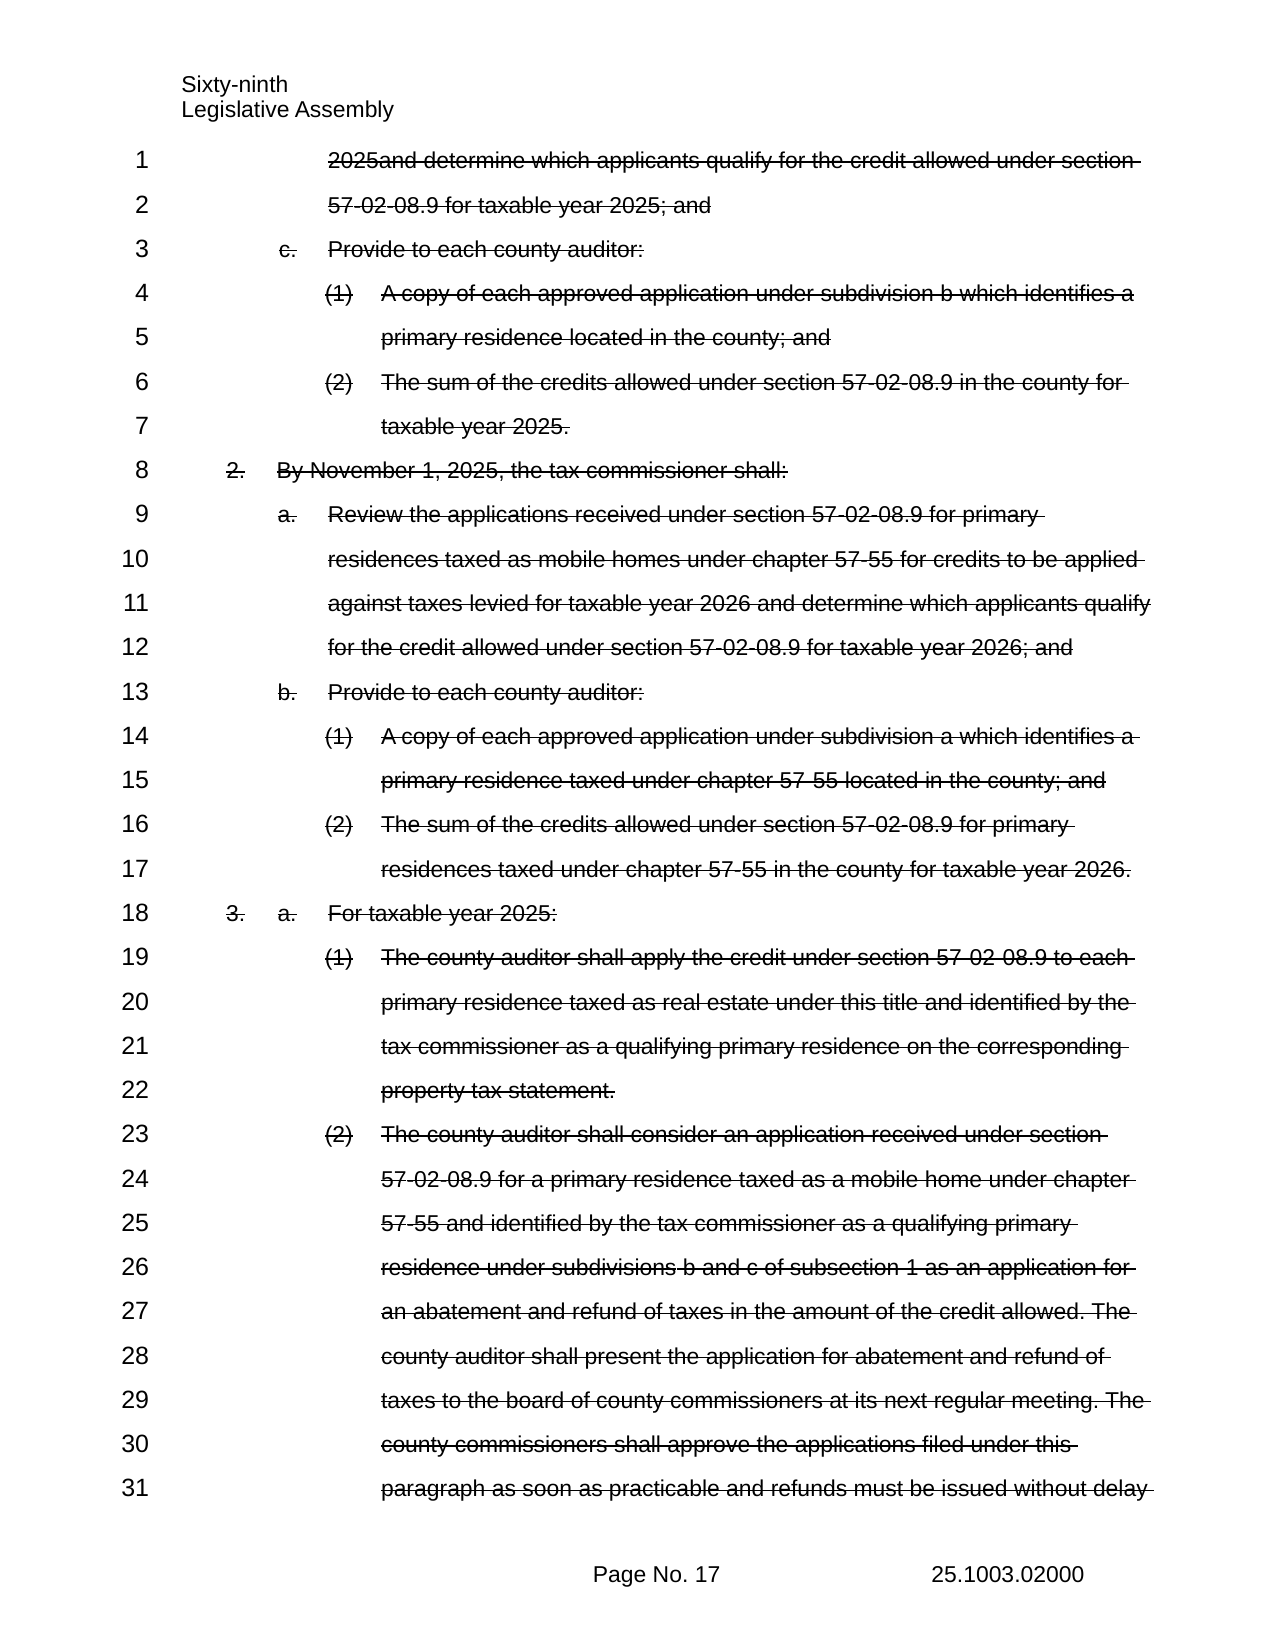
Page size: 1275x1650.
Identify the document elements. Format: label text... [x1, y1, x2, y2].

text (1) The county auditor shall apply the credit under section 57‑02‑08.9 to each primary residence taxed as real estate under this title and identified by the tax commissioner as a qualifying primary residence on the corresponding property tax statement. [181, 930, 1154, 1107]
text 2025and determine which applicants qualify for the credit allowed under section 57‑02‑08.9 for taxable year 2025; and [181, 133, 1154, 222]
text (1) A copy of each approved application under subdivision b which identifies a primary residence located in the county; and [181, 266, 1154, 355]
text c. Provide to each county auditor: [181, 222, 1154, 266]
text (1) A copy of each approved application under subdivision a which identifies a primary residence taxed under chapter 57‑55 located in the county; and [181, 709, 1154, 797]
text b. Provide to each county auditor: [181, 664, 1154, 709]
text a. Review the applications received under section 57‑02‑08.9 for primary residences taxed as mobile homes under chapter 57‑55 for credits to be applied against taxes levied for taxable year 2026 and determine which applicants qualify for the credit allowed under section 57‑02‑08.9 for taxable year 2026; and [181, 487, 1154, 664]
text (2) The sum of the credits allowed under section 57‑02‑08.9 in the county for taxable year 2025. [181, 355, 1154, 443]
text (2) The sum of the credits allowed under section 57‑02‑08.9 for primary residences taxed under chapter 57‑55 in the county for taxable year 2026. [181, 797, 1154, 886]
text 3. a. For taxable year 2025: [181, 886, 1154, 930]
text 2. By November 1, 2025, the tax commissioner shall: [181, 443, 1154, 487]
text (2) The county auditor shall consider an application received under section 57‑02‑08.9 for a primary residence taxed as a mobile home under chapter 57‑55 and identified by the tax commissioner as a qualifying primary residence under subdivisions b and c of subsection 1 as an application for an abatement and refund of taxes in the amount of the credit allowed. The county auditor shall present the application for abatement and refund of taxes to the board of county commissioners at its next regular meeting. The county commissioners shall approve the applications filed under this paragraph as soon as practicable and refunds must be issued without delay [181, 1107, 1154, 1506]
